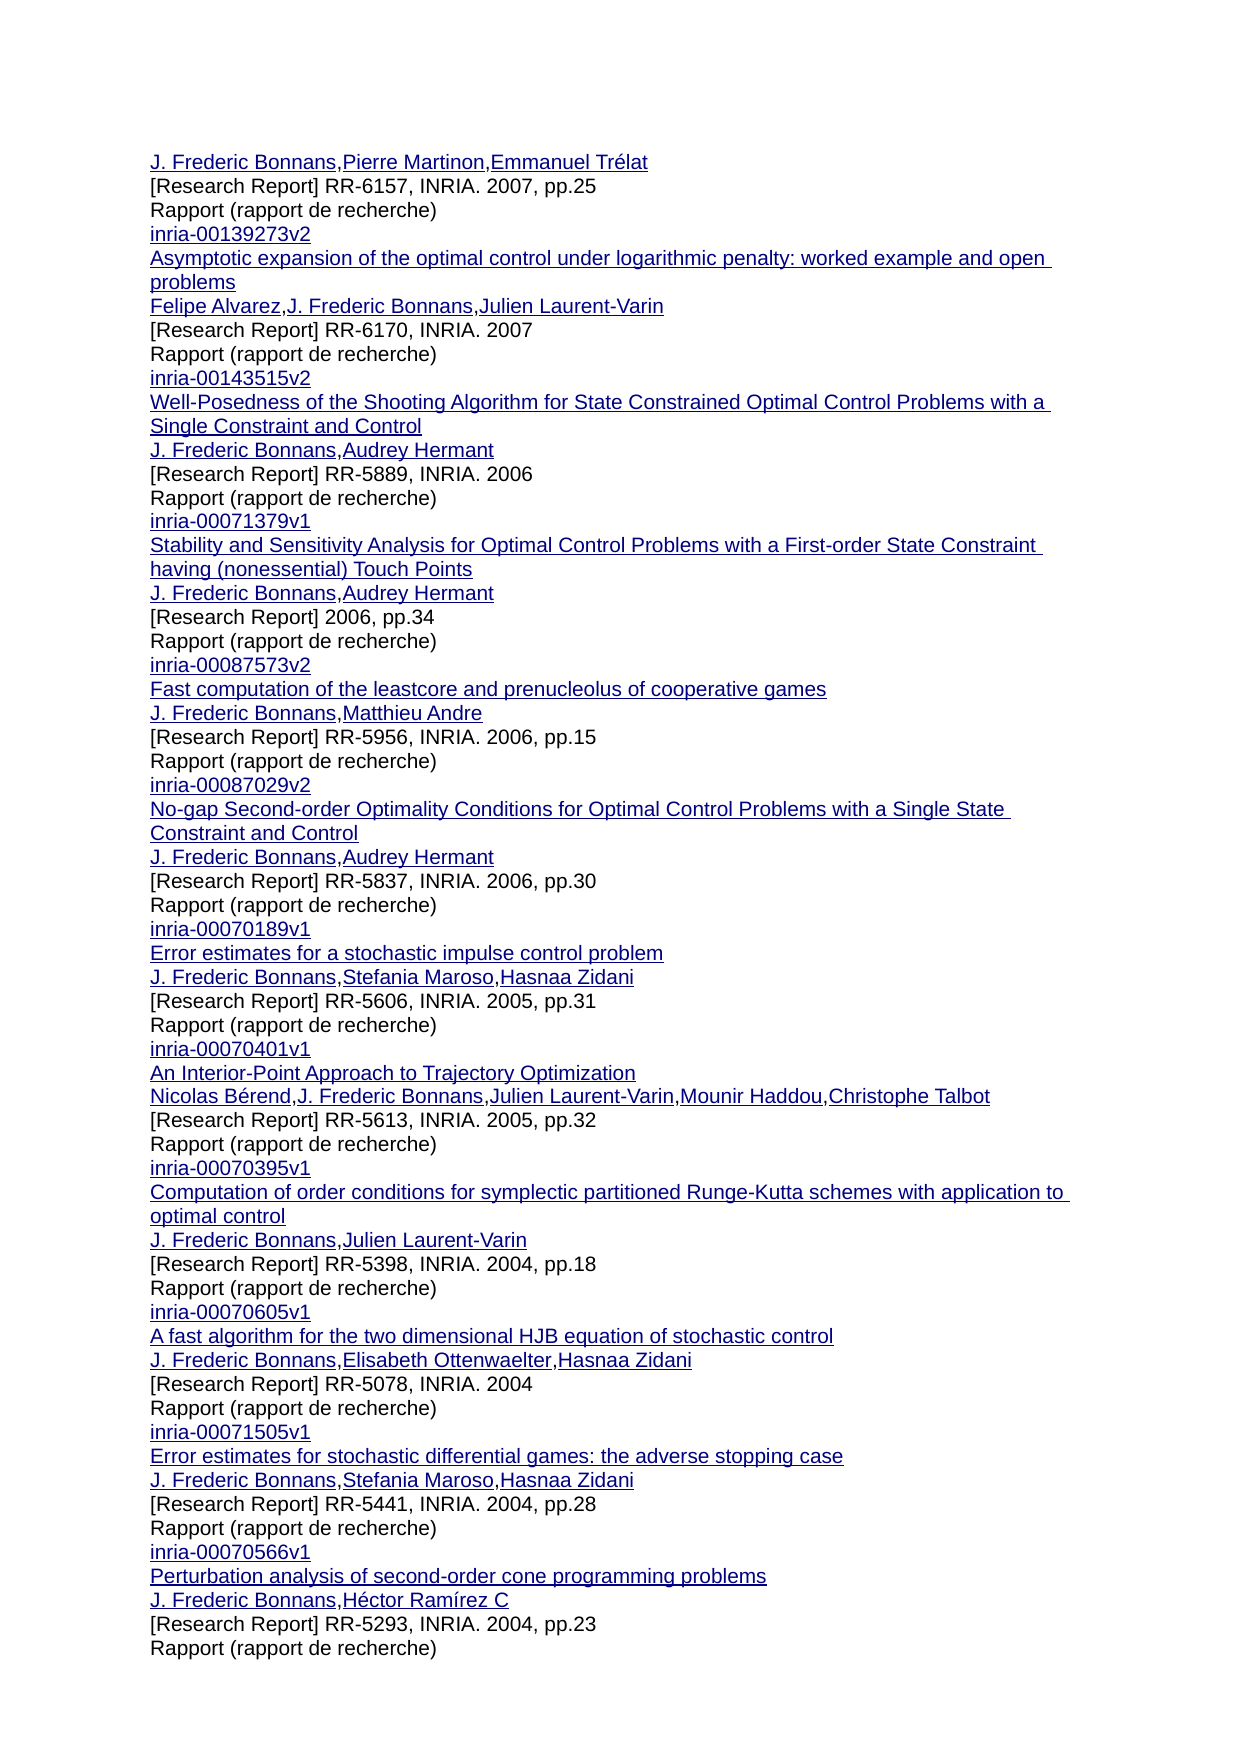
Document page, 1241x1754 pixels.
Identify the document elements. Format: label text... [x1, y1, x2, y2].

table_cell J. Frederic Bonnans,Pierre Martinon,Emmanuel Trélat [Research Report] RR-6157, INRIA. 2007, pp.25 Rapport (rapport de recherche) inria-00139273v2 [150, 150, 1090, 246]
table_cell Error estimates for stochastic differential games: the adverse stopping case J. Frederic Bonnans,Stefania Maroso,Hasnaa Zidani [Research Report] RR-5441, INRIA. 2004, pp.28 Rapport (rapport de recherche) inria-00070566v1 [150, 1444, 1090, 1563]
table_cell Asymptotic expansion of the optimal control under logarithmic penalty: worked example and open problems Felipe Alvarez,J. Frederic Bonnans,Julien Laurent-Varin [Research Report] RR-6170, INRIA. 2007 Rapport (rapport de recherche) inria-00143515v2 [150, 246, 1090, 389]
table_cell Stability and Sensitivity Analysis for Optimal Control Problems with a First-order State Constraint having (nonessential) Touch Points J. Frederic Bonnans,Audrey Hermant [Research Report] 2006, pp.34 Rapport (rapport de recherche) inria-00087573v2 [150, 533, 1090, 677]
table_cell Fast computation of the leastcore and prenucleolus of cooperative games J. Frederic Bonnans,Matthieu Andre [Research Report] RR-5956, INRIA. 2006, pp.15 Rapport (rapport de recherche) inria-00087029v2 [150, 677, 1090, 797]
table_cell Error estimates for a stochastic impulse control problem J. Frederic Bonnans,Stefania Maroso,Hasnaa Zidani [Research Report] RR-5606, INRIA. 2005, pp.31 Rapport (rapport de recherche) inria-00070401v1 [150, 941, 1090, 1060]
table_cell Computation of order conditions for symplectic partitioned Runge-Kutta schemes with application to optimal control J. Frederic Bonnans,Julien Laurent-Varin [Research Report] RR-5398, INRIA. 2004, pp.18 Rapport (rapport de recherche) inria-00070605v1 [150, 1180, 1090, 1324]
table_cell An Interior-Point Approach to Trajectory Optimization Nicolas Bérend,J. Frederic Bonnans,Julien Laurent-Varin,Mounir Haddou,Christophe Talbot [Research Report] RR-5613, INRIA. 2005, pp.32 Rapport (rapport de recherche) inria-00070395v1 [150, 1060, 1090, 1180]
table_cell No-gap Second-order Optimality Conditions for Optimal Control Problems with a Single State Constraint and Control J. Frederic Bonnans,Audrey Hermant [Research Report] RR-5837, INRIA. 2006, pp.30 Rapport (rapport de recherche) inria-00070189v1 [150, 797, 1090, 941]
table_cell A fast algorithm for the two dimensional HJB equation of stochastic control J. Frederic Bonnans,Elisabeth Ottenwaelter,Hasnaa Zidani [Research Report] RR-5078, INRIA. 2004 Rapport (rapport de recherche) inria-00071505v1 [150, 1324, 1090, 1444]
table_cell Perturbation analysis of second-order cone programming problems J. Frederic Bonnans,Héctor Ramírez C [Research Report] RR-5293, INRIA. 2004, pp.23 Rapport (rapport de recherche) [150, 1564, 1090, 1659]
table_cell Well-Posedness of the Shooting Algorithm for State Constrained Optimal Control Problems with a Single Constraint and Control J. Frederic Bonnans,Audrey Hermant [Research Report] RR-5889, INRIA. 2006 Rapport (rapport de recherche) inria-00071379v1 [150, 390, 1090, 533]
